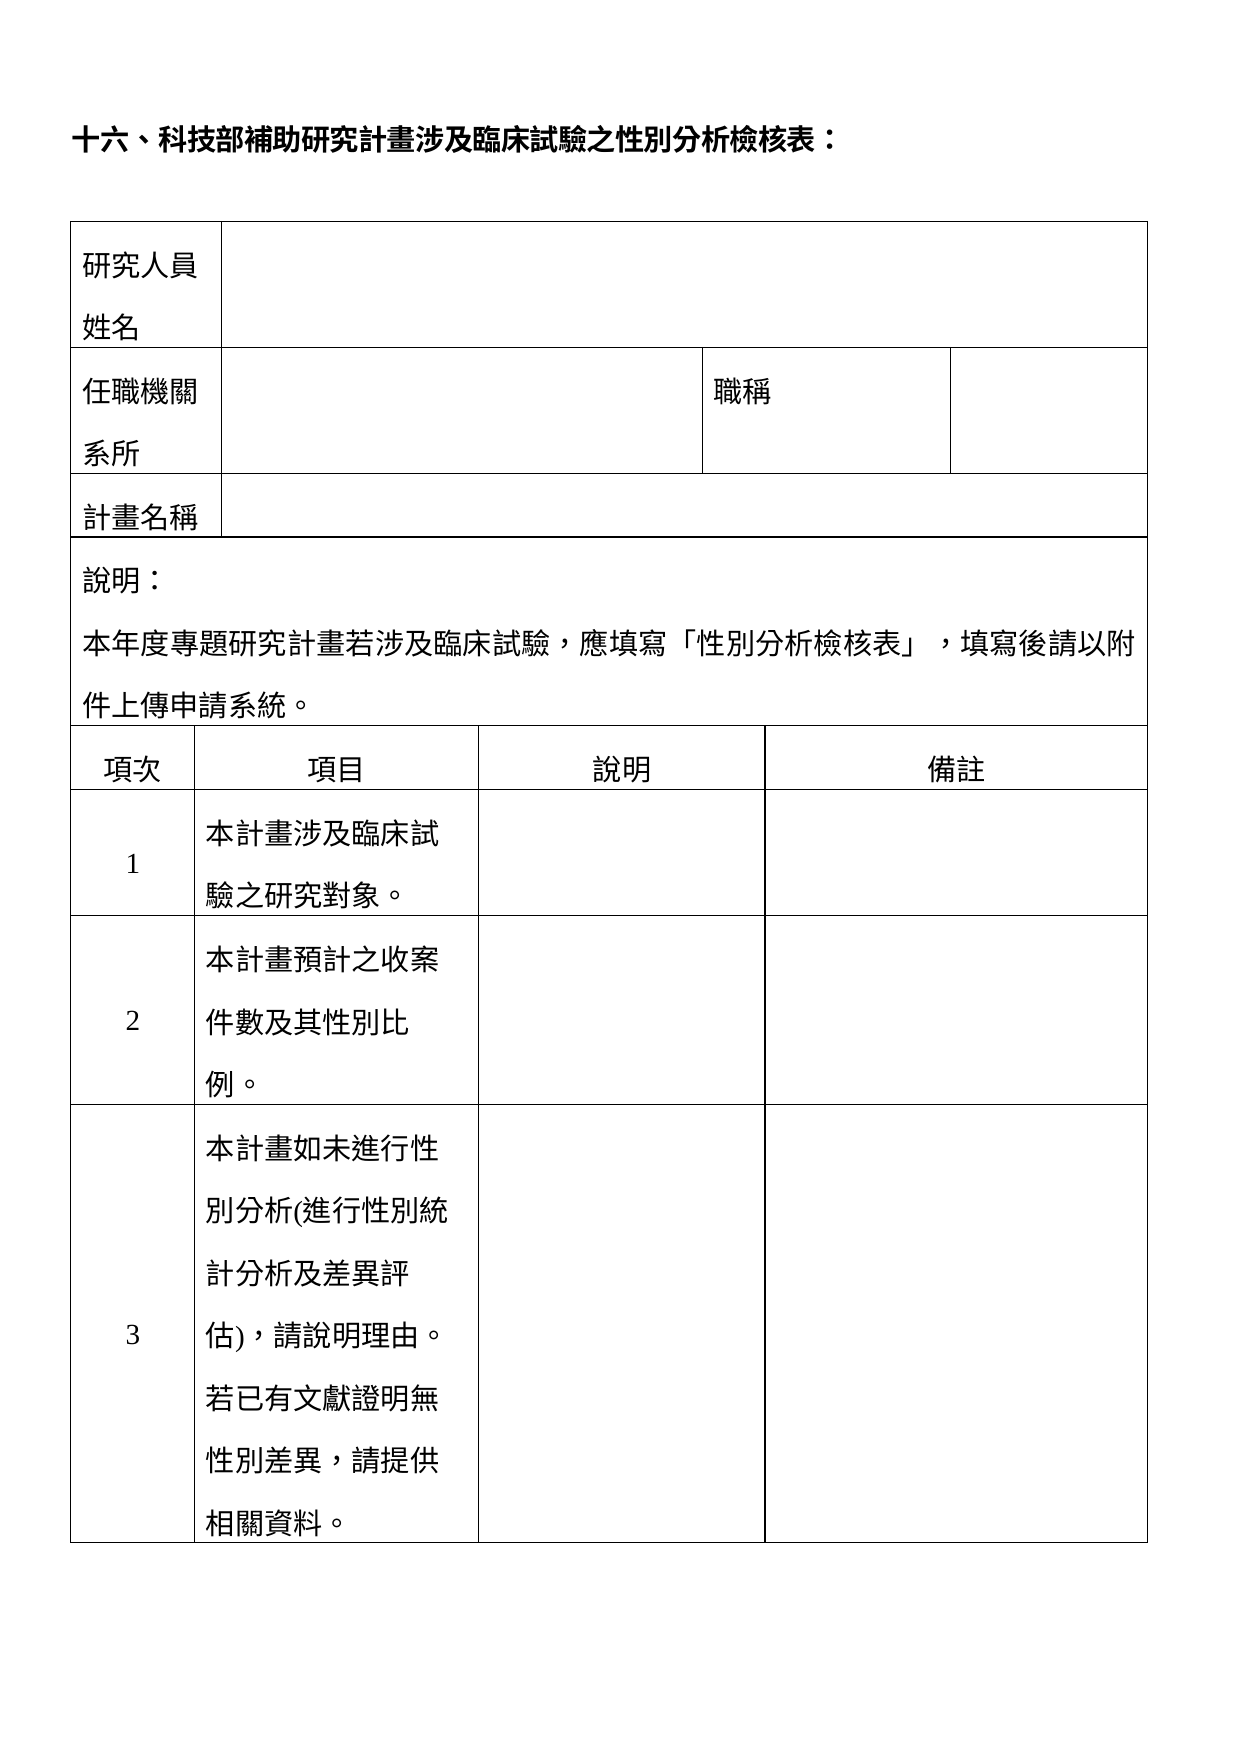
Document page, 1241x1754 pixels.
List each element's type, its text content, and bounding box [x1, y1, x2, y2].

table_cell [950, 474, 1147, 536]
table_cell 本計畫涉及臨床試驗之研究對象。 [195, 790, 478, 915]
table_cell [479, 916, 764, 1104]
table_cell 2 [71, 916, 194, 1104]
table_cell [479, 1105, 764, 1542]
table_cell [951, 348, 1147, 473]
table_cell [766, 916, 1147, 1104]
table_cell 說明 [479, 726, 764, 788]
table_cell 任職機關系所 [71, 348, 221, 473]
table_cell 本計畫如未進行性別分析(進行性別統計分析及差異評估)，請說明理由。若已有文獻證明無性別差異，請提供相關資料。 [195, 1105, 478, 1542]
table_header [702, 222, 950, 347]
table_cell 3 [71, 1105, 194, 1542]
table_header 研究人員姓名 [71, 222, 221, 347]
table_cell [222, 474, 702, 536]
table_cell [222, 348, 702, 473]
table_header [950, 222, 1147, 347]
table_cell 職稱 [703, 348, 950, 473]
table_cell 備註 [766, 726, 1147, 788]
table_cell 說明： 本年度專題研究計畫若涉及臨床試驗，應填寫「性別分析檢核表」，填寫後請以附件上傳申請系統。 [71, 538, 1147, 725]
table_cell 計畫名稱 [71, 474, 221, 536]
table_cell 項目 [195, 726, 478, 788]
table_cell [766, 790, 1147, 915]
table_cell [702, 474, 950, 536]
table_cell 項次 [71, 726, 194, 788]
table_cell 1 [71, 790, 194, 915]
text 十六、科技部補助研究計畫涉及臨床試驗之性別分析檢核表： [71, 96, 1169, 158]
table_cell [766, 1105, 1147, 1542]
table_cell [479, 790, 764, 915]
table_cell 本計畫預計之收案件數及其性別比例。 [195, 916, 478, 1104]
table_header [222, 222, 702, 347]
